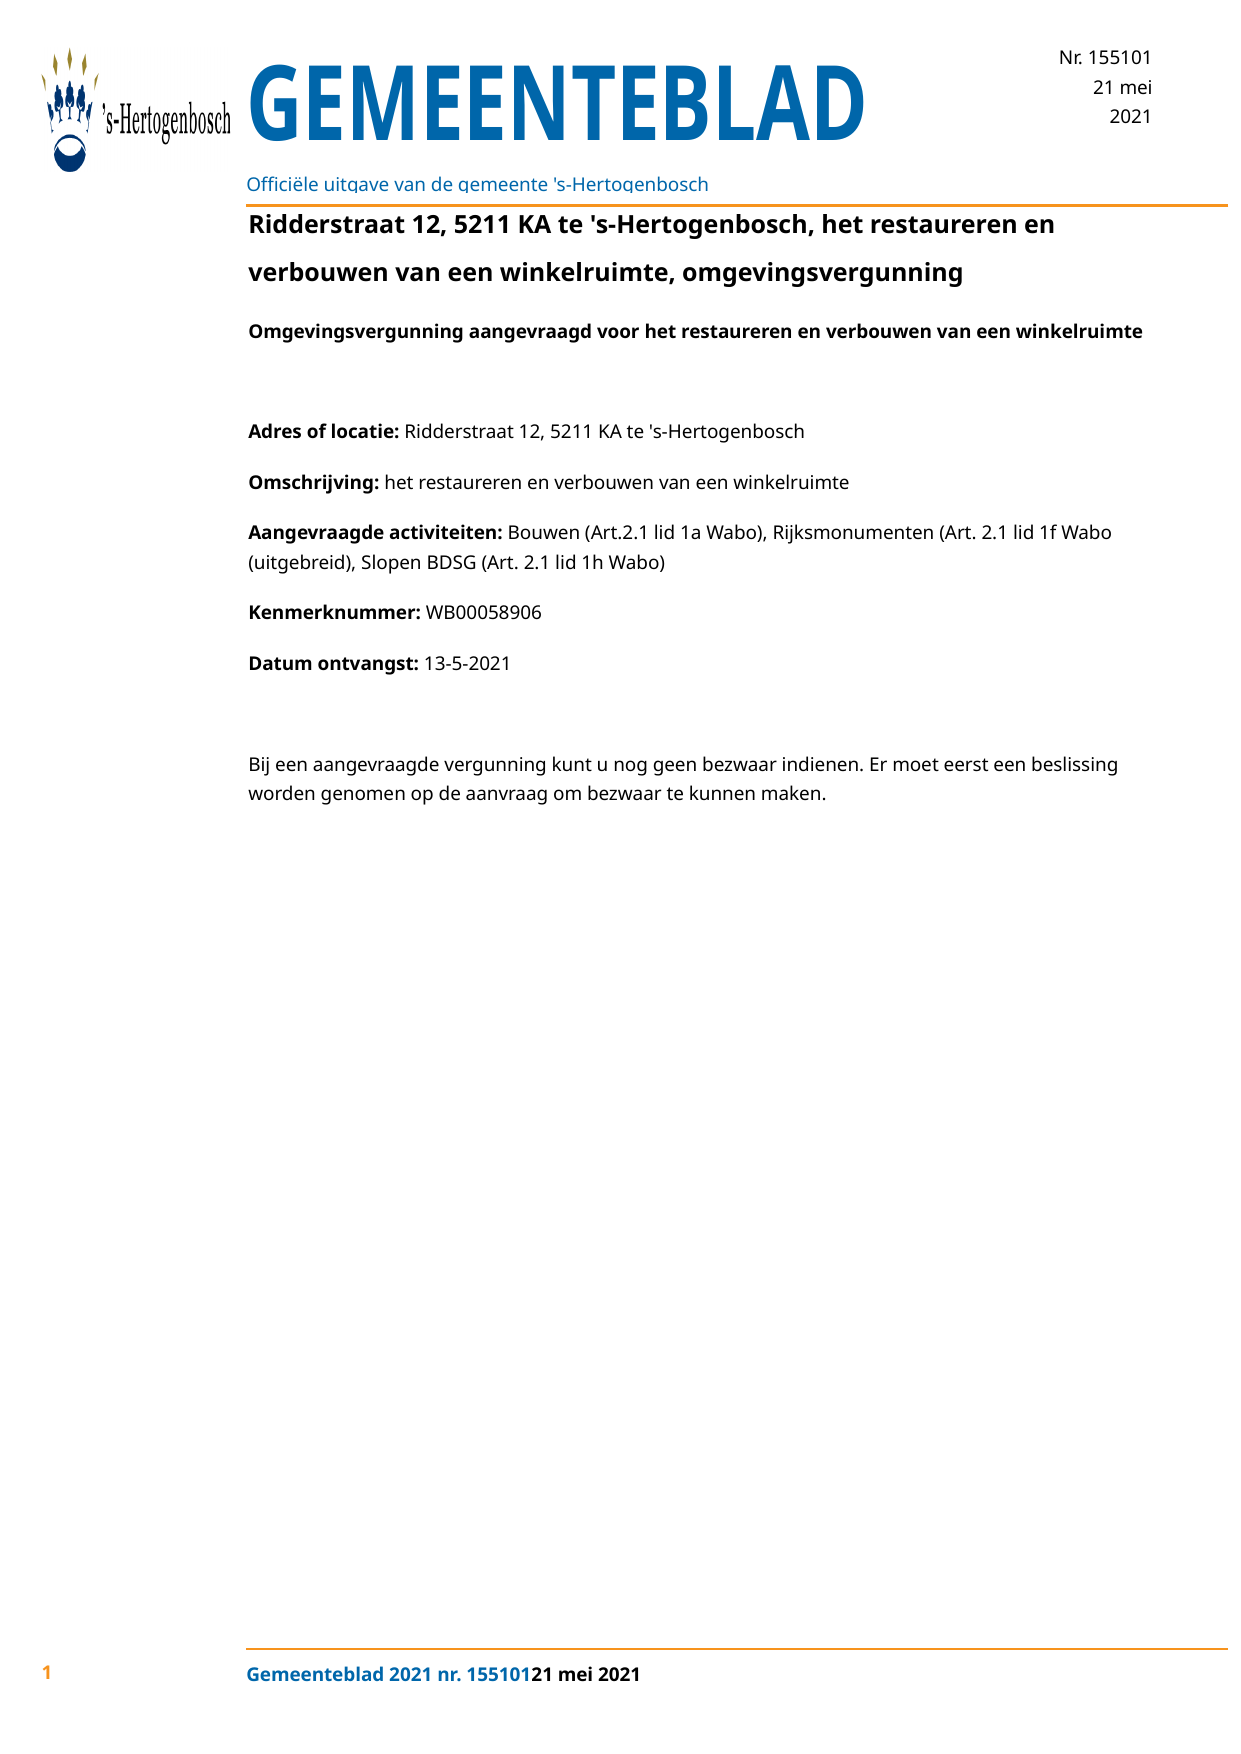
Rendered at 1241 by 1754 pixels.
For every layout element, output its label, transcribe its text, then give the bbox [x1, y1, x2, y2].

text Datum ontvangst: 13-5-2021 [248, 650, 1152, 676]
text Aangevraagde activiteiten: Bouwen (Art.2.1 lid 1a Wabo), Rijksmonumenten (Art. 2.1 lid 1f Wabo (uitgebreid), Slopen BDSG (Art. 2.1 lid 1h Wabo) [248, 519, 1152, 575]
picture [41, 47, 231, 172]
text Omgevingsvergunning aangevraagd voor het restaureren en verbouwen van een winkelruimte [248, 318, 1152, 344]
text Adres of locatie: Ridderstraat 12, 5211 KA te 's-Hertogenbosch [248, 419, 1152, 444]
text Bij een aangevraagde vergunning kunt u nog geen bezwaar indienen. Er moet eerst een beslissing worden genomen op de aanvraag om bezwaar te kunnen maken. [248, 751, 1152, 806]
text Ridderstraat 12, 5211 KA te 's-Hertogenbosch, het restaureren en verbouwen van een winkelruimte, omgevingsvergunning [248, 207, 1152, 288]
text Omschrijving: het restaureren en verbouwen van een winkelruimte [248, 469, 1152, 495]
text Kenmerknummer: WB00058906 [248, 599, 1152, 625]
